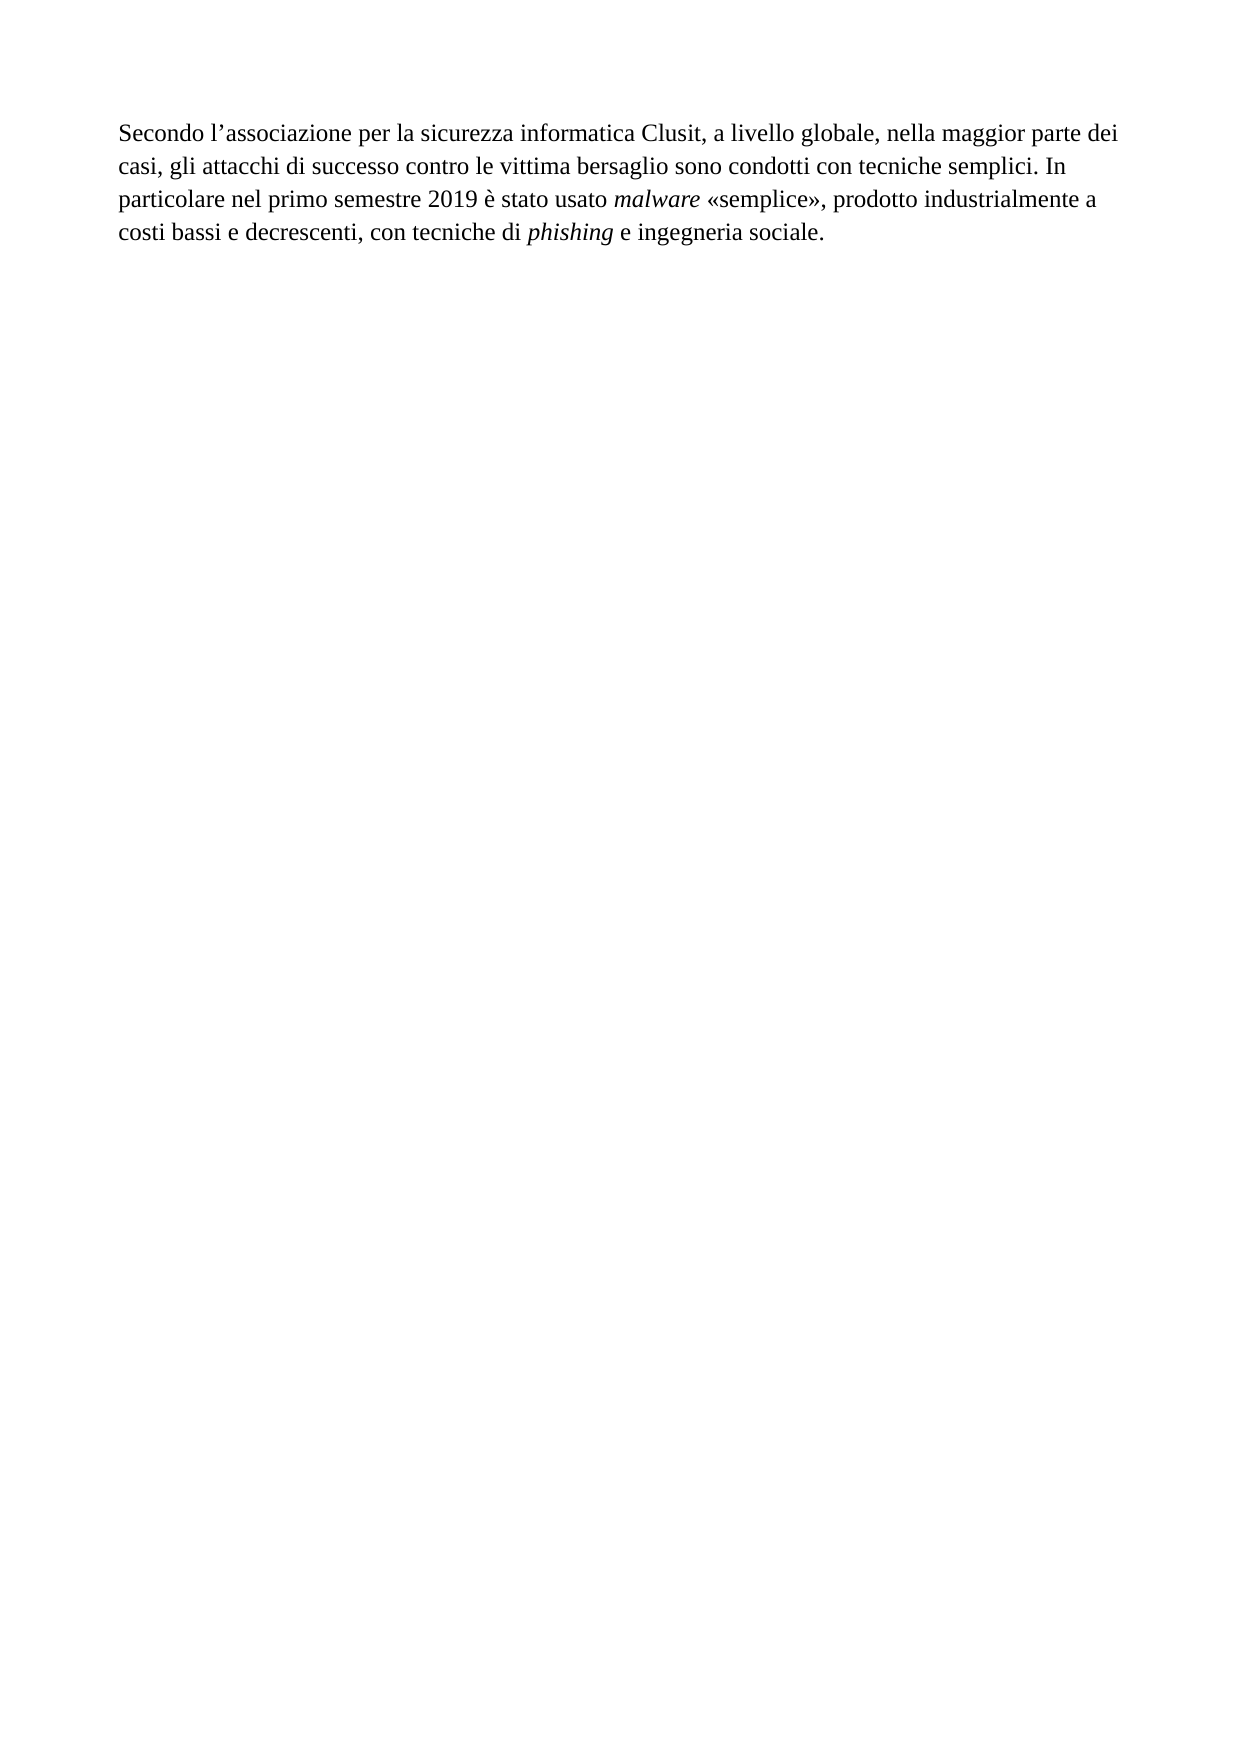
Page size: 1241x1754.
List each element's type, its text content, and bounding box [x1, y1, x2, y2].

text Secondo l’associazione per la sicurezza informatica Clusit, a livello globale, nella maggior parte dei casi, gli attacchi di successo contro le vittima bersaglio sono condotti con tecniche semplici. In particolare nel primo semestre 2019 è stato usato malware «semplice», prodotto industrialmente a costi bassi e decrescenti, con tecniche di phishing e ingegneria sociale. [118, 118, 1122, 246]
